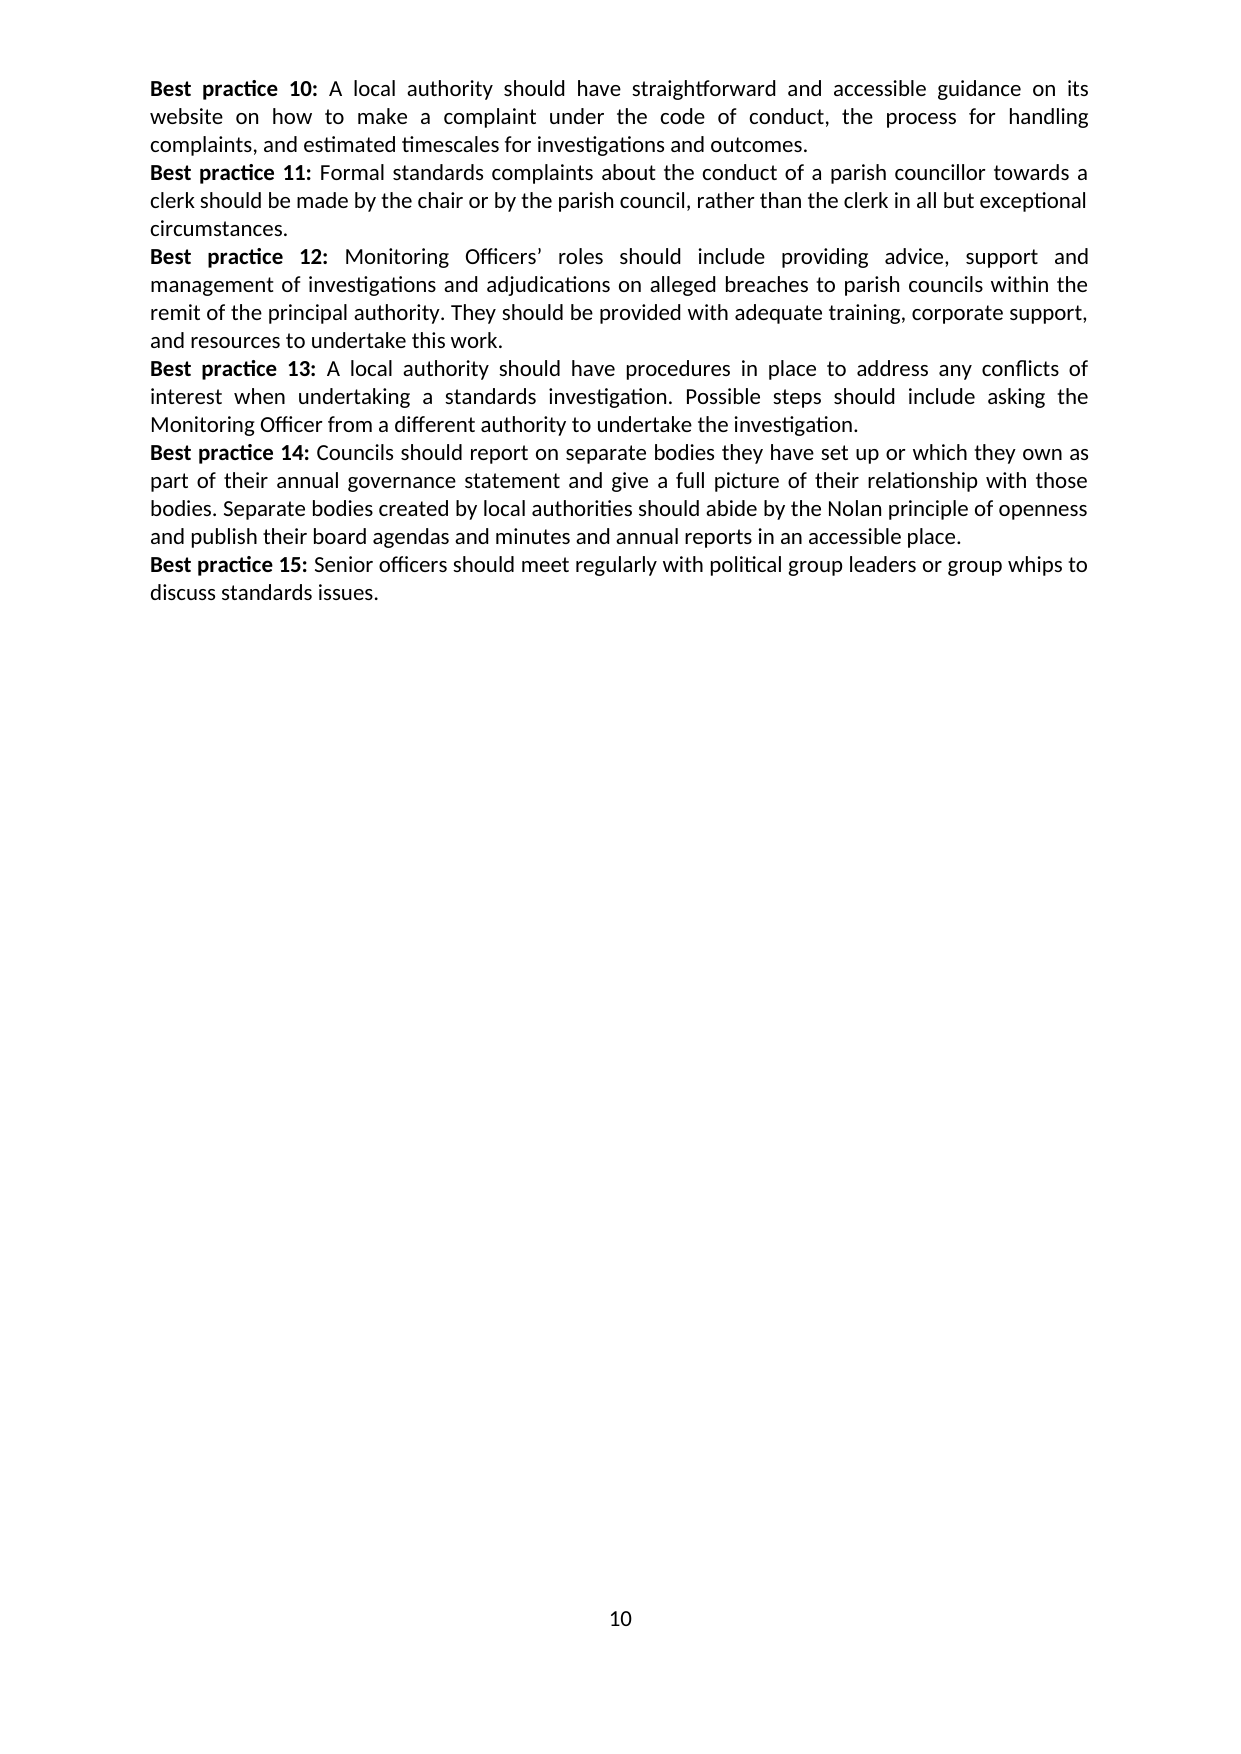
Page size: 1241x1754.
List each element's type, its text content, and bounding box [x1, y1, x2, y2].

text Best practice 13: A local authority should have procedures in place to address any conflicts of interest when undertaking a standards investigation. Possible steps should include asking the Monitoring Officer from a different authority to undertake the investigation. [150, 354, 1090, 438]
text Best practice 15: Senior officers should meet regularly with political group leaders or group whips to discuss standards issues. [150, 550, 1090, 606]
text Best practice 12: Monitoring Officers’ roles should include providing advice, support and management of investigations and adjudications on alleged breaches to parish councils within the remit of the principal authority. They should be provided with adequate training, corporate support, and resources to undertake this work. [150, 242, 1090, 354]
text Best practice 14: Councils should report on separate bodies they have set up or which they own as part of their annual governance statement and give a full picture of their relationship with those bodies. Separate bodies created by local authorities should abide by the Nolan principle of openness and publish their board agendas and minutes and annual reports in an accessible place. [150, 438, 1090, 550]
text Best practice 11: Formal standards complaints about the conduct of a parish councillor towards a clerk should be made by the chair or by the parish council, rather than the clerk in all but exceptional circumstances. [150, 158, 1090, 242]
text Best practice 10: A local authority should have straightforward and accessible guidance on its website on how to make a complaint under the code of conduct, the process for handling complaints, and estimated timescales for investigations and outcomes. [150, 74, 1090, 158]
